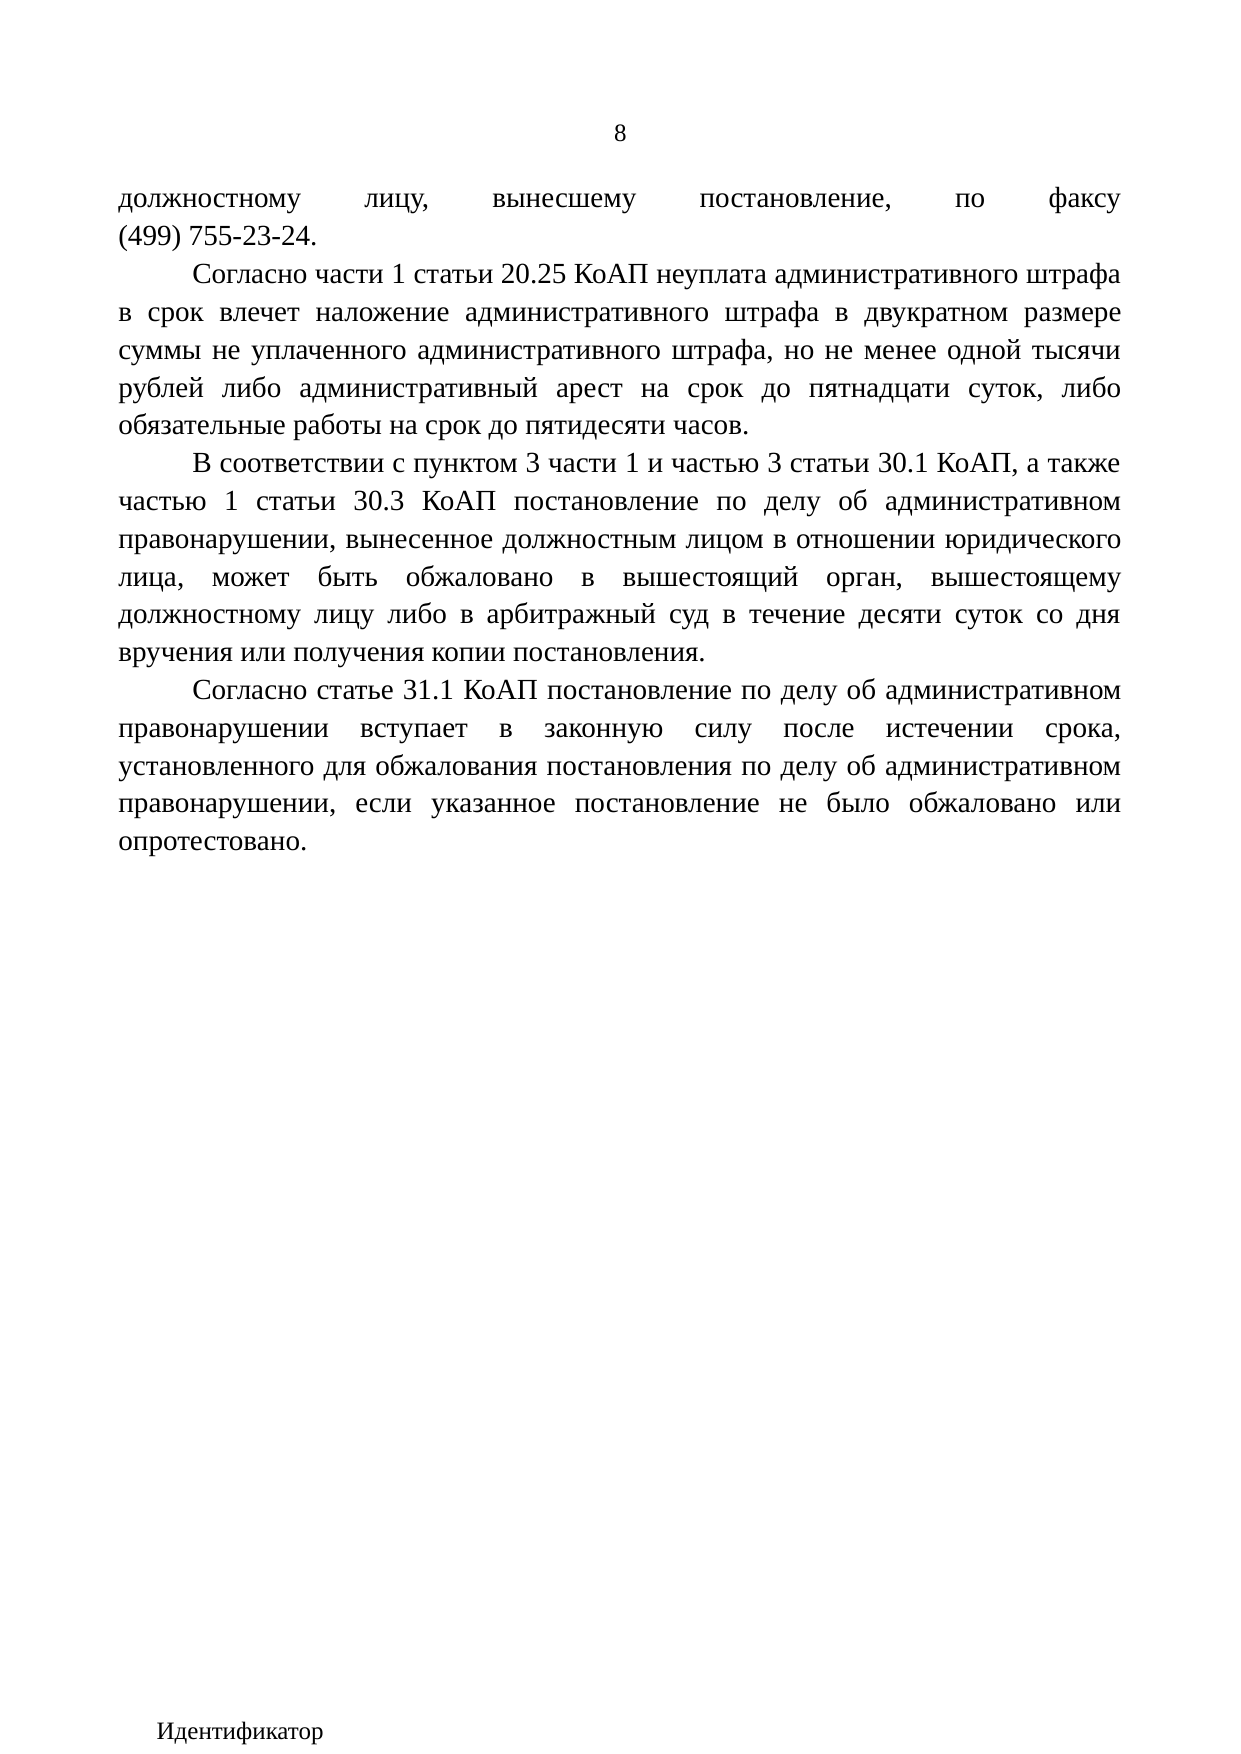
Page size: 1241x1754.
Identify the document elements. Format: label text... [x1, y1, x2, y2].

text должностному лицу, вынесшему постановление, по факсу (499) 755-23-24. [118, 176, 1122, 252]
text Согласно статье 31.1 КоАП постановление по делу об административном правонарушении вступает в законную силу после истечении срока, установленного для обжалования постановления по делу об административном правонарушении, если указанное постановление не было обжаловано или опротестовано. [118, 668, 1122, 857]
text Согласно части 1 статьи 20.25 КоАП неуплата административного штрафа в срок влечет наложение административного штрафа в двукратном размере суммы не уплаченного административного штрафа, но не менее одной тысячи рублей либо административный арест на срок до пятнадцати суток, либо обязательные работы на срок до пятидесяти часов. [118, 252, 1122, 441]
text В соответствии с пунктом 3 части 1 и частью 3 статьи 30.1 КоАП, а также частью 1 статьи 30.3 КоАП постановление по делу об административном правонарушении, вынесенное должностным лицом в отношении юридического лица, может быть обжаловано в вышестоящий орган, вышестоящему должностному лицу либо в арбитражный суд в течение десяти суток со дня вручения или получения копии постановления. [118, 441, 1122, 668]
